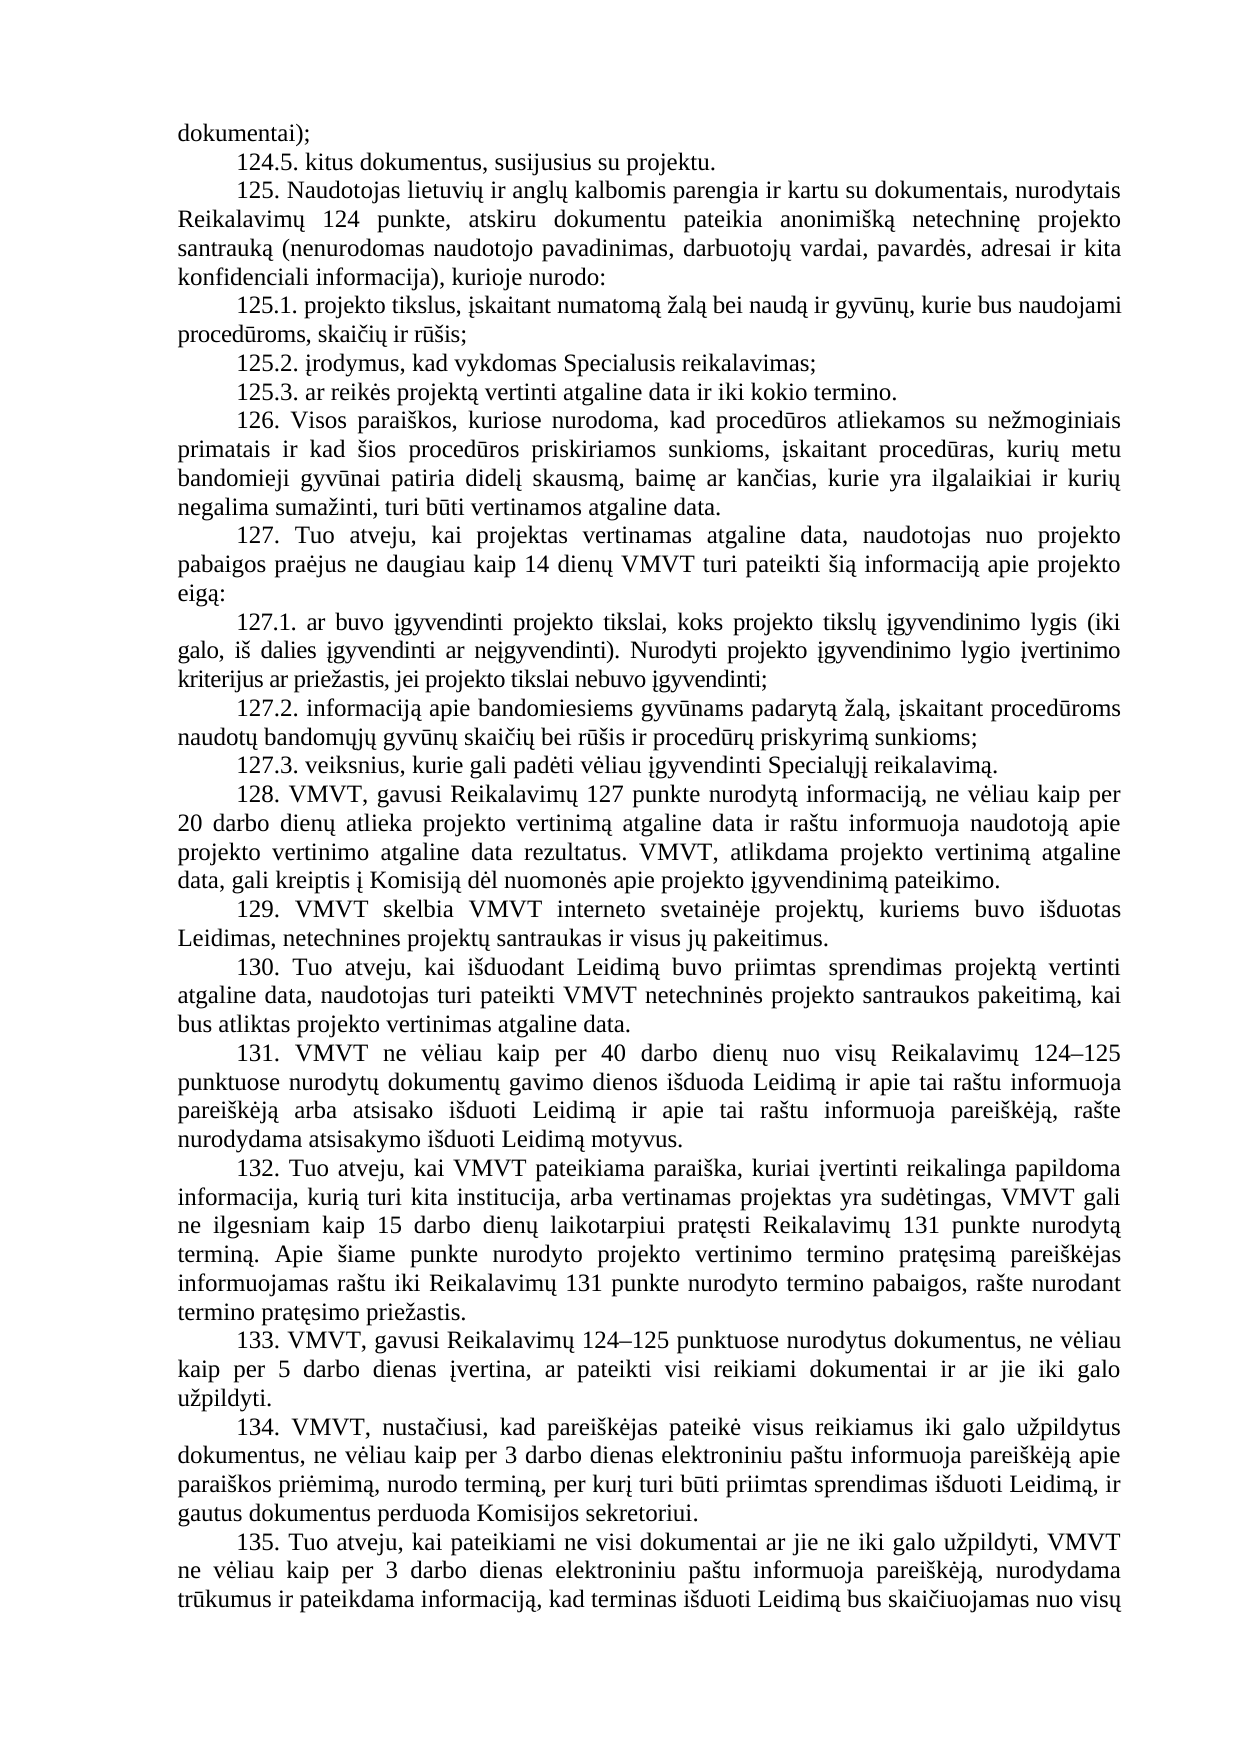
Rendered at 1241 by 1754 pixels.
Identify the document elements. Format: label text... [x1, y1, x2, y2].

text 134. VMVT, nustačiusi, kad pareiškėjas pateikė visus reikiamus iki galo užpildytus dokumentus, ne vėliau kaip per 3 darbo dienas elektroniniu paštu informuoja pareiškėją apie paraiškos priėmimą, nurodo terminą, per kurį turi būti priimtas sprendimas išduoti Leidimą, ir gautus dokumentus perduoda Komisijos sekretoriui. [177, 1412, 1122, 1527]
text 127.1. ar buvo įgyvendinti projekto tikslai, koks projekto tikslų įgyvendinimo lygis (iki galo, iš dalies įgyvendinti ar neįgyvendinti). Nurodyti projekto įgyvendinimo lygio įvertinimo kriterijus ar priežastis, jei projekto tikslai nebuvo įgyvendinti; [177, 607, 1122, 693]
text dokumentai); [177, 118, 1122, 147]
text 127. Tuo atveju, kai projektas vertinamas atgaline data, naudotojas nuo projekto pabaigos praėjus ne daugiau kaip 14 dienų VMVT turi pateikti šią informaciją apie projekto eigą: [177, 521, 1122, 607]
text 125.3. ar reikės projektą vertinti atgaline data ir iki kokio termino. [177, 377, 1122, 406]
text 130. Tuo atveju, kai išduodant Leidimą buvo priimtas sprendimas projektą vertinti atgaline data, naudotojas turi pateikti VMVT netechninės projekto santraukos pakeitimą, kai bus atliktas projekto vertinimas atgaline data. [177, 952, 1122, 1038]
text 133. VMVT, gavusi Reikalavimų 124–125 punktuose nurodytus dokumentus, ne vėliau kaip per 5 darbo dienas įvertina, ar pateikti visi reikiami dokumentai ir ar jie iki galo užpildyti. [177, 1326, 1122, 1412]
text 135. Tuo atveju, kai pateikiami ne visi dokumentai ar jie ne iki galo užpildyti, VMVT ne vėliau kaip per 3 darbo dienas elektroniniu paštu informuoja pareiškėją, nurodydama trūkumus ir pateikdama informaciją, kad terminas išduoti Leidimą bus skaičiuojamas nuo visų [177, 1527, 1122, 1613]
text 128. VMVT, gavusi Reikalavimų 127 punkte nurodytą informaciją, ne vėliau kaip per 20 darbo dienų atlieka projekto vertinimą atgaline data ir raštu informuoja naudotoją apie projekto vertinimo atgaline data rezultatus. VMVT, atlikdama projekto vertinimą atgaline data, gali kreiptis į Komisiją dėl nuomonės apie projekto įgyvendinimą pateikimo. [177, 779, 1122, 894]
text 125.2. įrodymus, kad vykdomas Specialusis reikalavimas; [177, 348, 1122, 377]
text 127.2. informaciją apie bandomiesiems gyvūnams padarytą žalą, įskaitant procedūroms naudotų bandomųjų gyvūnų skaičių bei rūšis ir procedūrų priskyrimą sunkioms; [177, 693, 1122, 751]
text 132. Tuo atveju, kai VMVT pateikiama paraiška, kuriai įvertinti reikalinga papildoma informacija, kurią turi kita institucija, arba vertinamas projektas yra sudėtingas, VMVT gali ne ilgesniam kaip 15 darbo dienų laikotarpiui pratęsti Reikalavimų 131 punkte nurodytą terminą. Apie šiame punkte nurodyto projekto vertinimo termino pratęsimą pareiškėjas informuojamas raštu iki Reikalavimų 131 punkte nurodyto termino pabaigos, rašte nurodant termino pratęsimo priežastis. [177, 1153, 1122, 1326]
text 125.1. projekto tikslus, įskaitant numatomą žalą bei naudą ir gyvūnų, kurie bus naudojami procedūroms, skaičių ir rūšis; [177, 291, 1122, 348]
text 126. Visos paraiškos, kuriose nurodoma, kad procedūros atliekamos su nežmoginiais primatais ir kad šios procedūros priskiriamos sunkioms, įskaitant procedūras, kurių metu bandomieji gyvūnai patiria didelį skausmą, baimę ar kančias, kurie yra ilgalaikiai ir kurių negalima sumažinti, turi būti vertinamos atgaline data. [177, 406, 1122, 521]
text 131. VMVT ne vėliau kaip per 40 darbo dienų nuo visų Reikalavimų 124–125 punktuose nurodytų dokumentų gavimo dienos išduoda Leidimą ir apie tai raštu informuoja pareiškėją arba atsisako išduoti Leidimą ir apie tai raštu informuoja pareiškėją, rašte nurodydama atsisakymo išduoti Leidimą motyvus. [177, 1038, 1122, 1153]
text 127.3. veiksnius, kurie gali padėti vėliau įgyvendinti Specialųjį reikalavimą. [177, 751, 1122, 779]
text 125. Naudotojas lietuvių ir anglų kalbomis parengia ir kartu su dokumentais, nurodytais Reikalavimų 124 punkte, atskiru dokumentu pateikia anonimišką netechninę projekto santrauką (nenurodomas naudotojo pavadinimas, darbuotojų vardai, pavardės, adresai ir kita konfidenciali informacija), kurioje nurodo: [177, 176, 1122, 291]
text 129. VMVT skelbia VMVT interneto svetainėje projektų, kuriems buvo išduotas Leidimas, netechnines projektų santraukas ir visus jų pakeitimus. [177, 894, 1122, 952]
text 124.5. kitus dokumentus, susijusius su projektu. [177, 147, 1122, 176]
